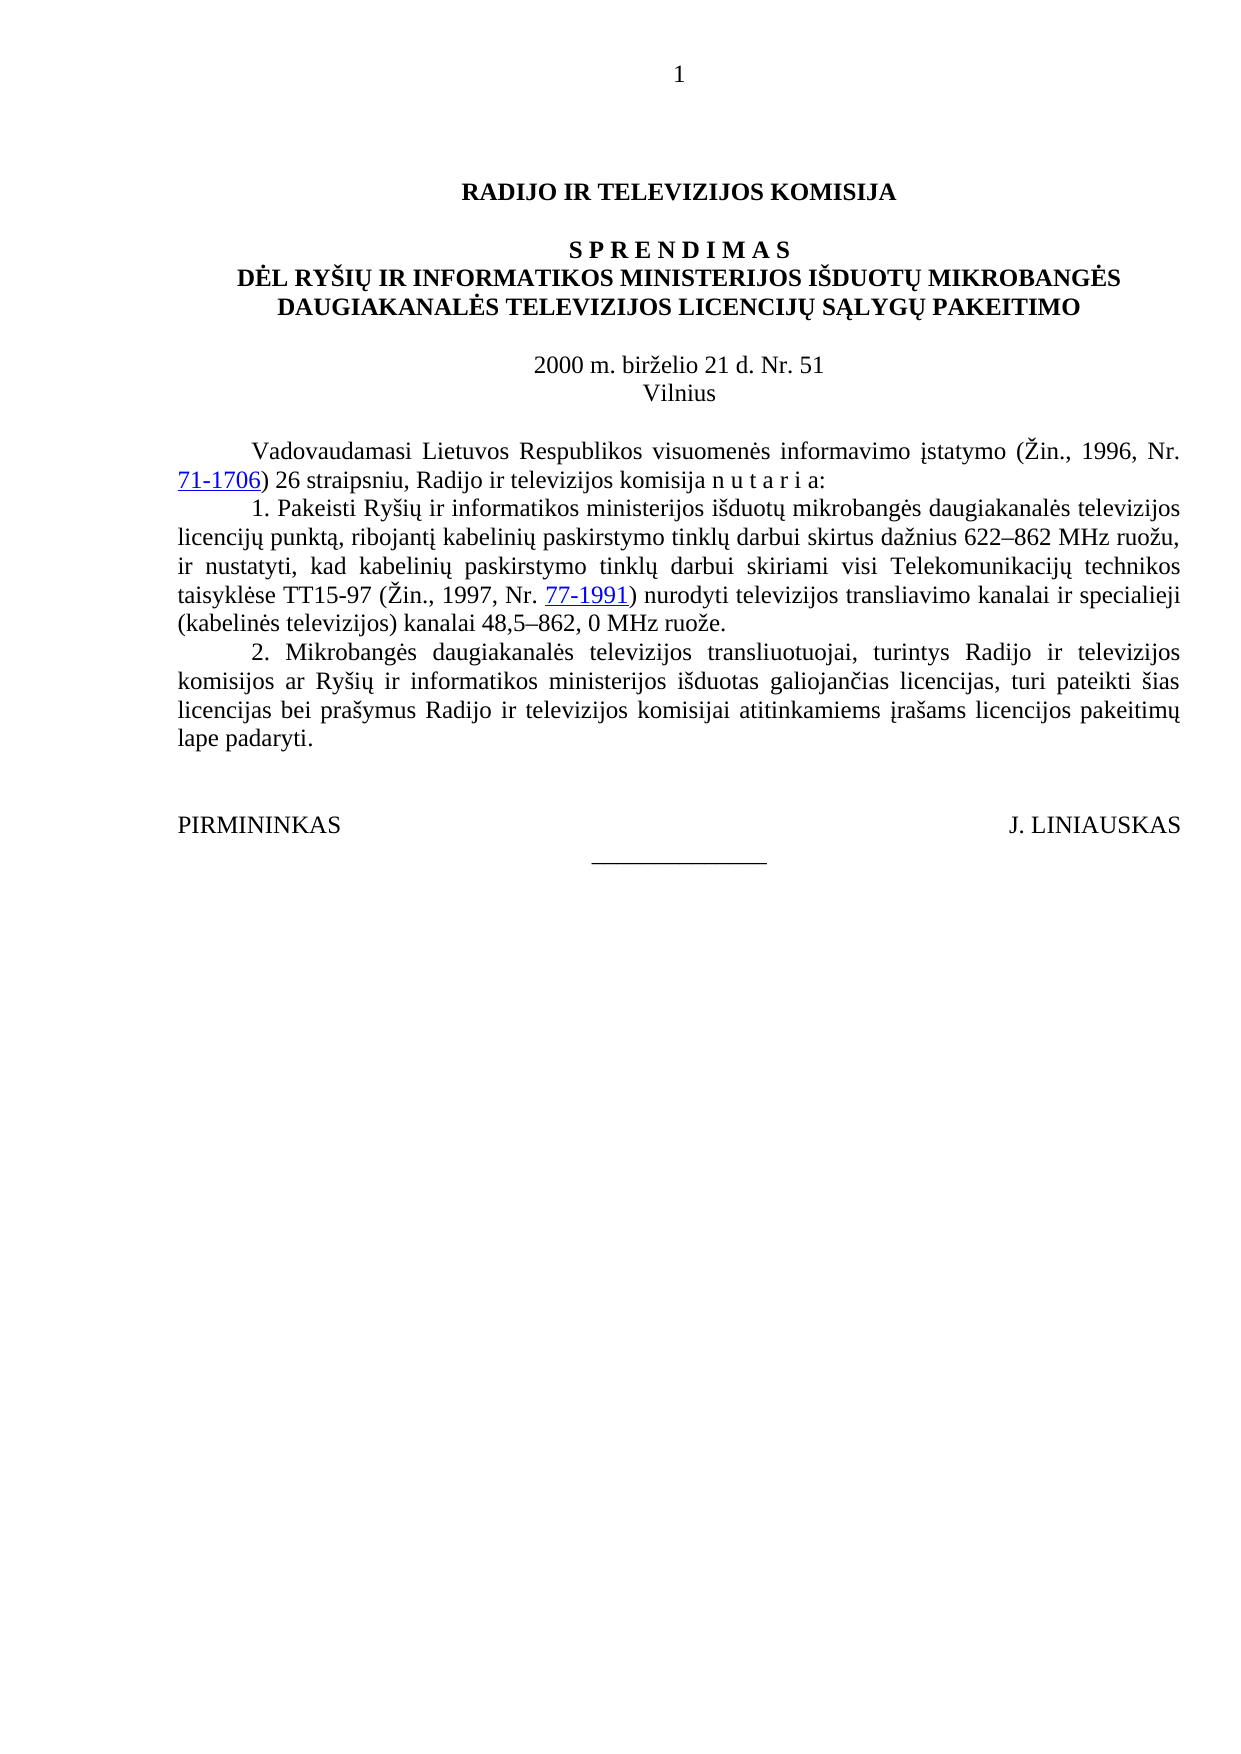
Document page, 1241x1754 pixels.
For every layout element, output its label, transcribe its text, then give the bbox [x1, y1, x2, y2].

text 2000 m. birželio 21 d. Nr. 51 [177, 350, 1181, 378]
text Vadovaudamasi Lietuvos Respublikos visuomenės informavimo įstatymo (Žin., 1996, Nr. 71-1706) 26 straipsniu, Radijo ir televizijos komisija nutaria: [177, 436, 1181, 493]
text S P R E N D I M A S [177, 235, 1181, 263]
text DĖL RYŠIŲ IR INFORMATIKOS MINISTERIJOS IŠDUOTŲ MIKROBANGĖS DAUGIAKANALĖS TELEVIZIJOS LICENCIJŲ SĄLYGŲ PAKEITIMO [177, 263, 1181, 321]
text 2. Mikrobangės daugiakanalės televizijos transliuotuojai, turintys Radijo ir televizijos komisijos ar Ryšių ir informatikos ministerijos išduotas galiojančias licencijas, turi pateikti šias licencijas bei prašymus Radijo ir televizijos komisijai atitinkamiems įrašams licencijos pakeitimų lape padaryti. [177, 637, 1181, 752]
text ______________ [177, 838, 1181, 867]
text Vilnius [177, 378, 1181, 407]
text RADIJO IR TELEVIZIJOS KOMISIJA [177, 177, 1181, 206]
text 1. Pakeisti Ryšių ir informatikos ministerijos išduotų mikrobangės daugiakanalės televizijos licencijų punktą, ribojantį kabelinių paskirstymo tinklų darbui skirtus dažnius 622–862 MHz ruožu, ir nustatyti, kad kabelinių paskirstymo tinklų darbui skiriami visi Telekomunikacijų technikos taisyklėse TT15-97 (Žin., 1997, Nr. 77-1991) nurodyti televizijos transliavimo kanalai ir specialieji (kabelinės televizijos) kanalai 48,5–862, 0 MHz ruože. [177, 493, 1181, 637]
text PIRMININKAS J. LINIAUSKAS [177, 810, 1181, 838]
